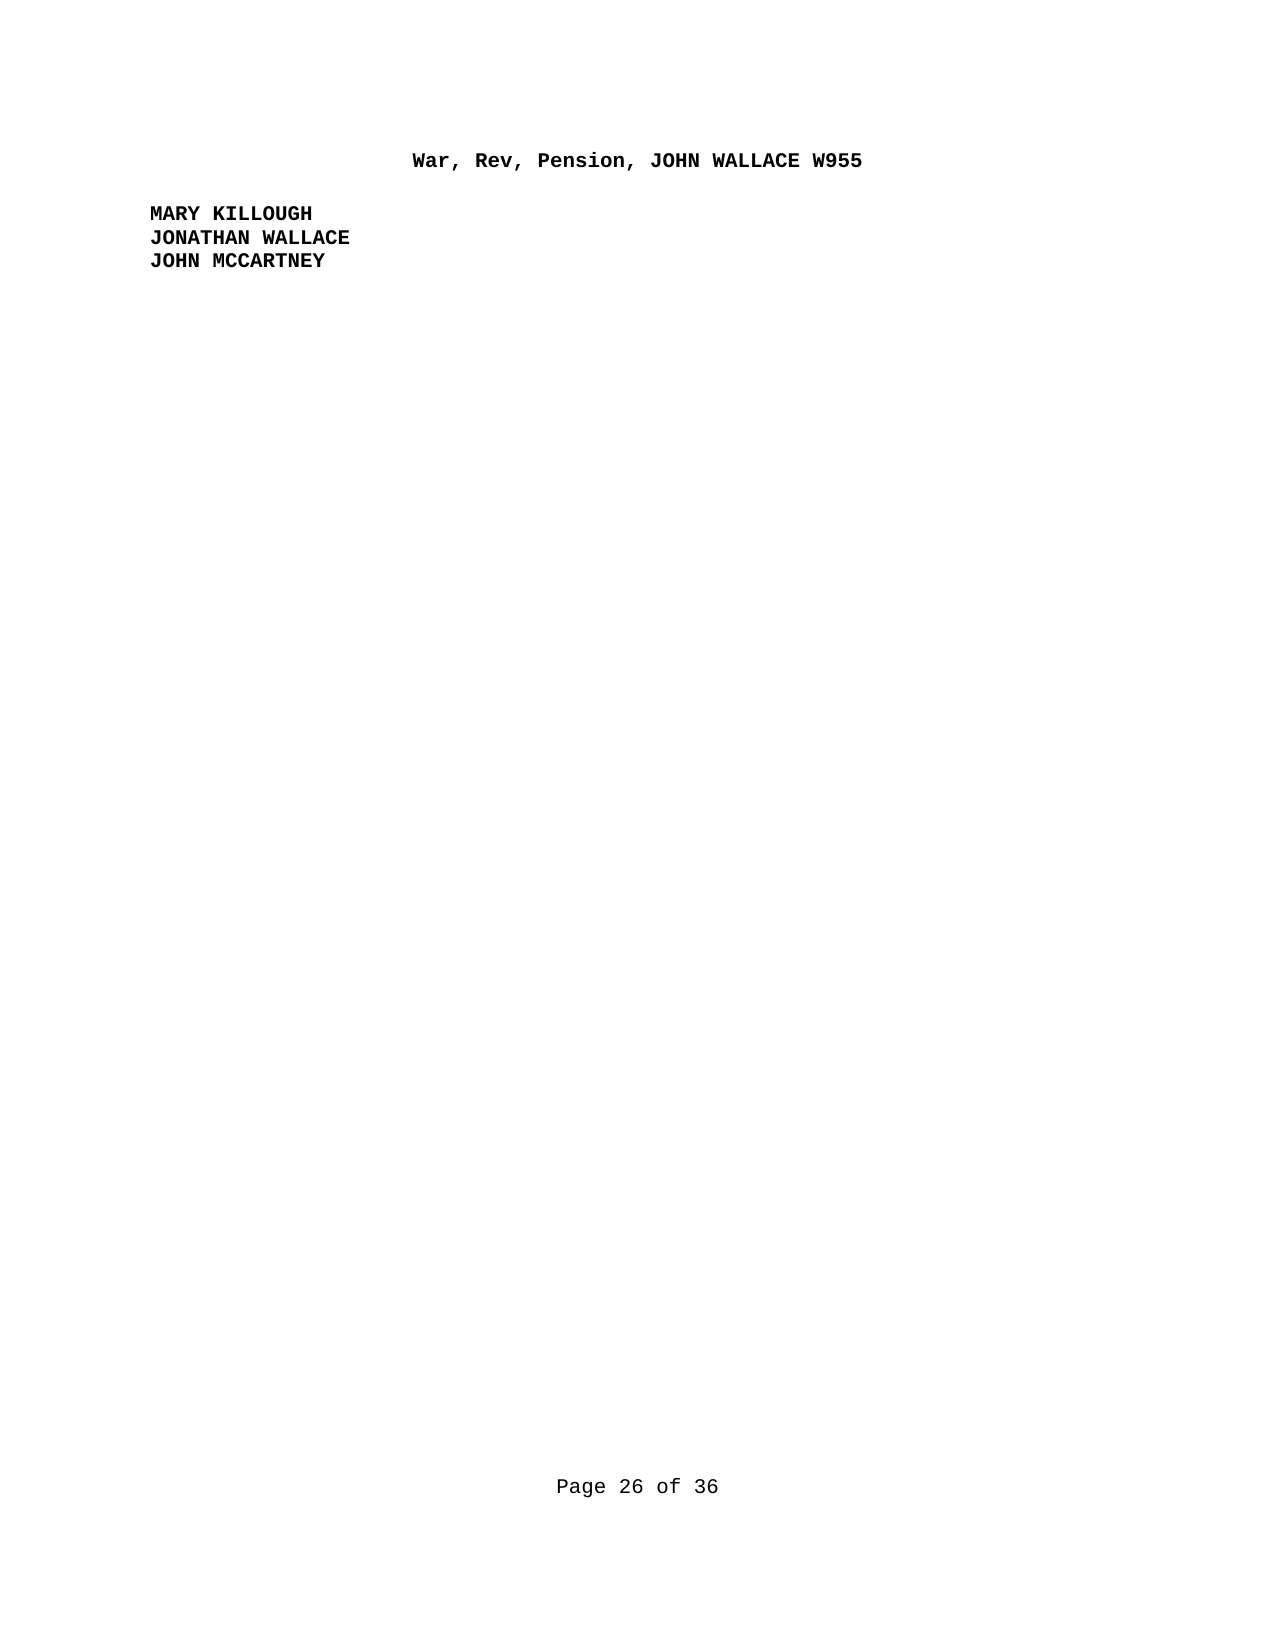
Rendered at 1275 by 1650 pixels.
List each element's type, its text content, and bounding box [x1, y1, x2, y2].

text Jonathan Wallace [150, 227, 1125, 250]
text Mary killough [150, 203, 1125, 227]
text John McCartney [150, 250, 1125, 274]
